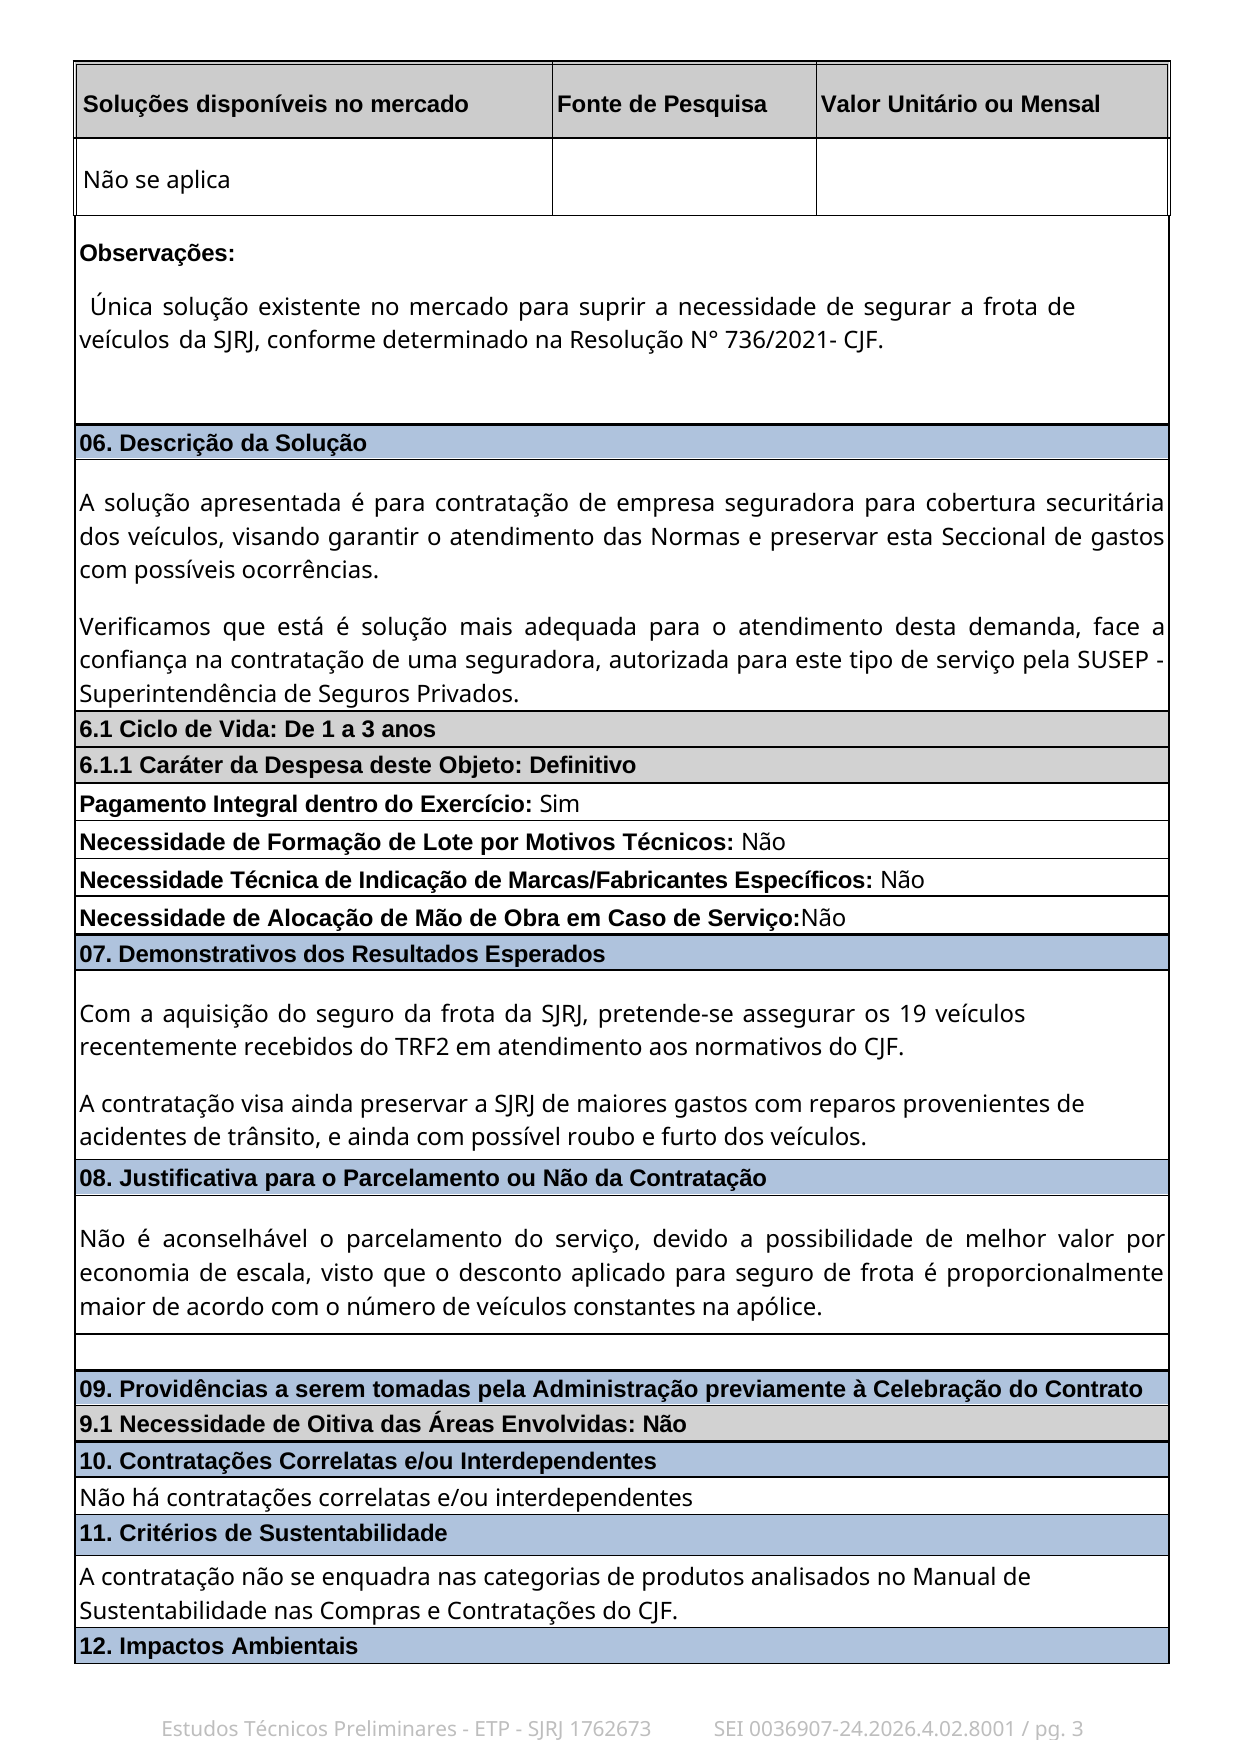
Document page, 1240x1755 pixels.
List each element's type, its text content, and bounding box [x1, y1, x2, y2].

table_cell Necessidade Técnica de Indicação de Marcas/Fabricantes Específicos: Não [76, 859, 1168, 895]
table_cell [553, 139, 816, 214]
table_cell Observações: Única solução existente no mercado para suprir a necessidade de segurar a frota de veículos da SJRJ, conforme determinado na Resolução N° 736/2021- CJF. [76, 216, 1168, 423]
table_cell 09. Providências a serem tomadas pela Administração previamente à Celebração do Contrato [76, 1372, 1168, 1404]
table_cell 08. Justificativa para o Parcelamento ou Não da Contratação [76, 1160, 1168, 1194]
table_cell 6.1.1 Caráter da Despesa deste Objeto: Definitivo [76, 748, 1168, 782]
table_cell 06. Descrição da Solução [76, 426, 1168, 458]
table_cell Não há contratações correlatas e/ou interdependentes [76, 1478, 1168, 1514]
table_cell [817, 139, 1167, 214]
table_cell Necessidade de Alocação de Mão de Obra em Caso de Serviço:Não [76, 897, 1168, 933]
table_cell 07. Demonstrativos dos Resultados Esperados [76, 936, 1168, 969]
table_header Fonte de Pesquisa [553, 65, 816, 137]
table_cell [76, 1335, 1168, 1369]
table_header Soluções disponíveis no mercado [77, 65, 552, 137]
table_header Valor Unitário ou Mensal [817, 65, 1167, 137]
table_cell 11. Critérios de Sustentabilidade [76, 1515, 1168, 1555]
table_cell Não se aplica [77, 139, 552, 214]
table_cell 10. Contratações Correlatas e/ou Interdependentes [76, 1443, 1168, 1476]
table_cell Pagamento Integral dentro do Exercício: Sim [76, 784, 1168, 820]
table_cell Necessidade de Formação de Lote por Motivos Técnicos: Não [76, 821, 1168, 858]
table_cell Com a aquisição do seguro da frota da SJRJ, pretende-se assegurar os 19 veículos recentemente recebidos do TRF2 em atendimento aos normativos do CJF. A contratação visa ainda preservar a SJRJ de maiores gastos com reparos provenientes de acidentes de trânsito, e ainda com possível roubo e furto dos veículos. [76, 971, 1168, 1159]
table_cell 12. Impactos Ambientais [76, 1628, 1168, 1663]
table_cell 6.1 Ciclo de Vida: De 1 a 3 anos [76, 712, 1168, 746]
table_cell A solução apresentada é para contratação de empresa seguradora para cobertura securitária dos veículos, visando garantir o atendimento das Normas e preservar esta Seccional de gastos com possíveis ocorrências. Verificamos que está é solução mais adequada para o atendimento desta demanda, face a confiança na contratação de uma seguradora, autorizada para este tipo de serviço pela SUSEP - Superintendência de Seguros Privados. [76, 460, 1168, 710]
table_cell Não é aconselhável o parcelamento do serviço, devido a possibilidade de melhor valor por economia de escala, visto que o desconto aplicado para seguro de frota é proporcionalmente maior de acordo com o número de veículos constantes na apólice. [76, 1196, 1168, 1333]
table_cell 9.1 Necessidade de Oitiva das Áreas Envolvidas: Não [76, 1406, 1168, 1440]
table_cell A contratação não se enquadra nas categorias de produtos analisados no Manual de Sustentabilidade nas Compras e Contratações do CJF. [76, 1556, 1168, 1627]
